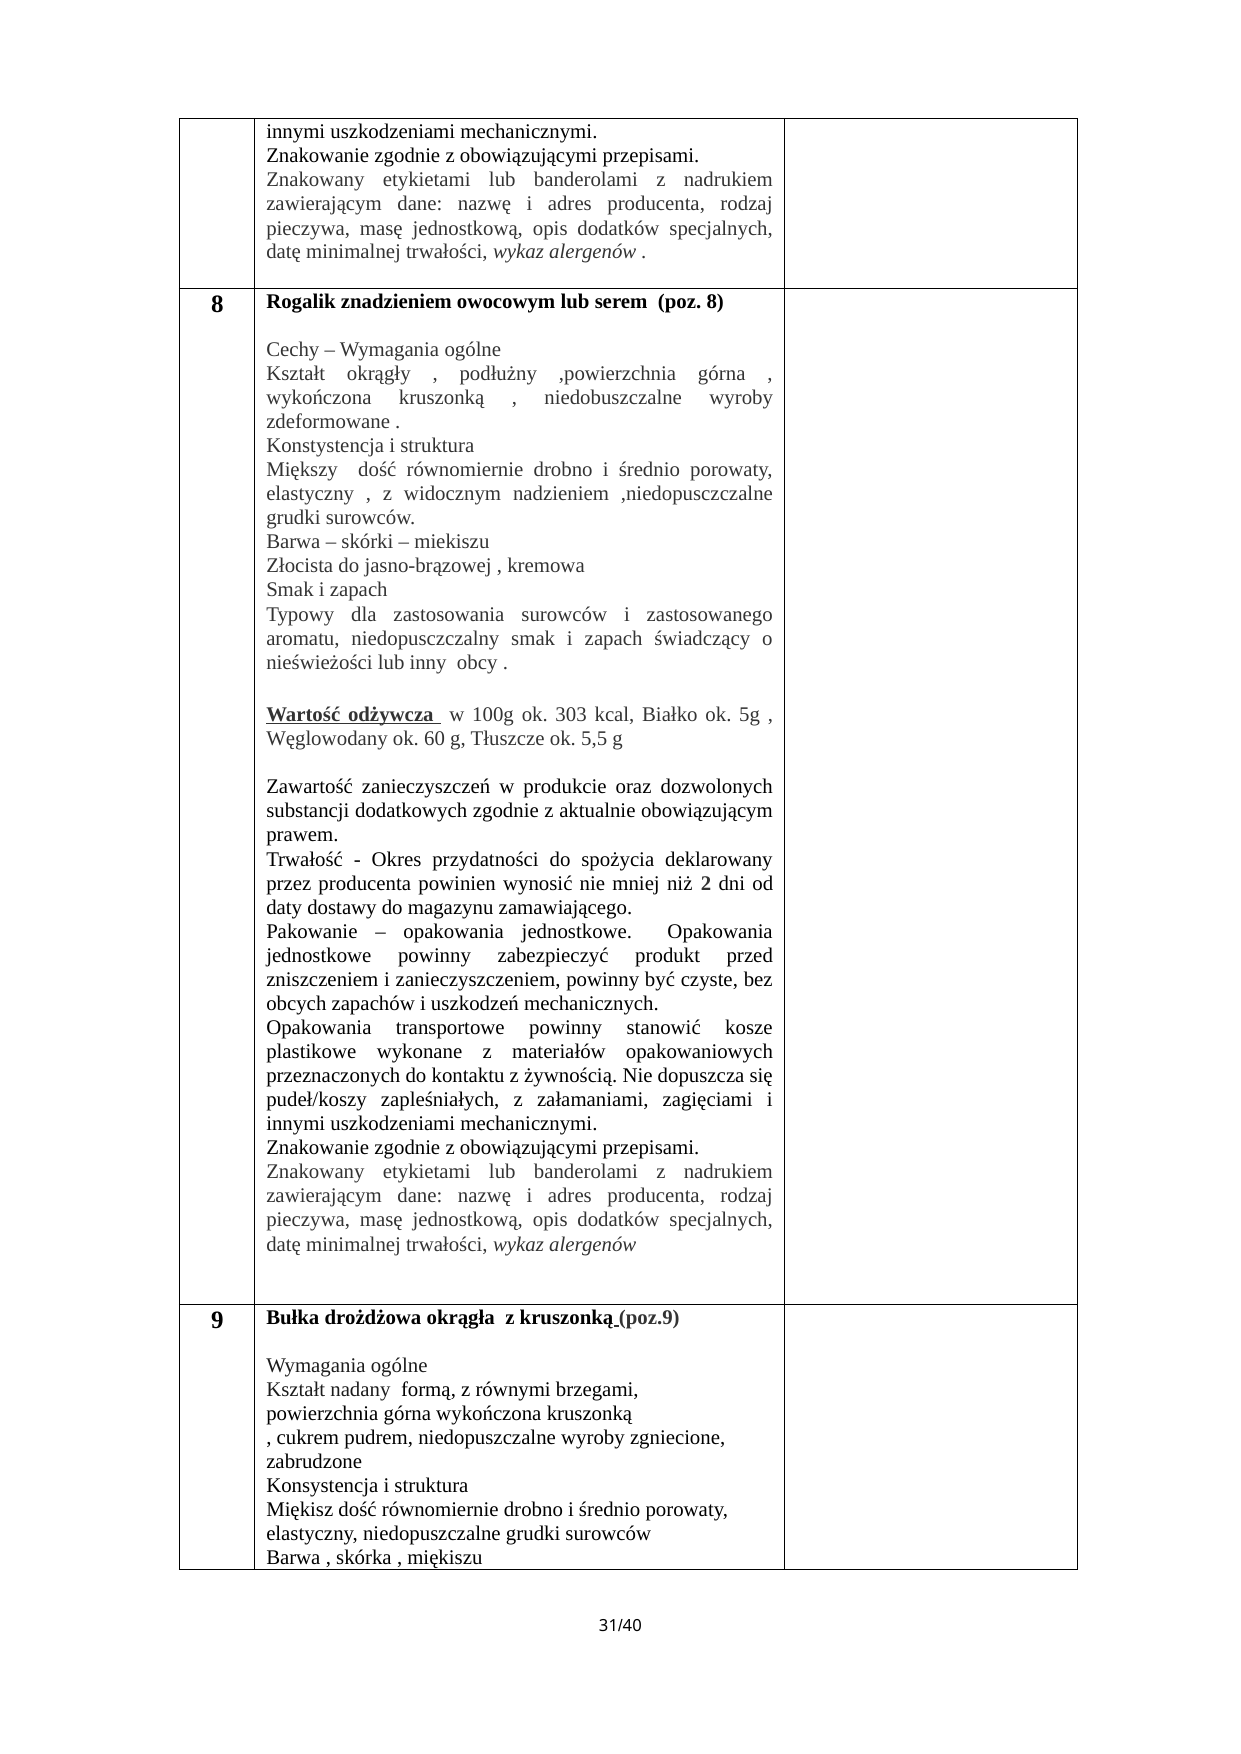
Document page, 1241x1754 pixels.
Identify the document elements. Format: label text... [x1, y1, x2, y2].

table_cell 9 [180, 1305, 254, 1569]
table_cell innymi uszkodzeniami mechanicznymi. Znakowanie zgodnie z obowiązującymi przepisami. Znakowany etykietami lub banderolami z nadrukiem zawierającym dane: nazwę i adres producenta, rodzaj pieczywa, masę jednostkową, opis dodatków specjalnych, datę minimalnej trwałości, wykaz alergenów . [255, 119, 784, 288]
table_cell [785, 1305, 1077, 1569]
table_cell [180, 119, 254, 288]
table_cell 8 [180, 289, 254, 1304]
table_cell [785, 119, 1077, 288]
table_cell [785, 289, 1077, 1304]
table_cell Bułka drożdżowa okrągła z kruszonką (poz.9) Wymagania ogólne Kształt nadany formą, z równymi brzegami, powierzchnia górna wykończona kruszonką , cukrem pudrem, niedopuszczalne wyroby zgniecione, zabrudzone Konsystencja i struktura Miękisz dość równomiernie drobno i średnio porowaty, elastyczny, niedopuszczalne grudki surowców Barwa , skórka , miękiszu [255, 1305, 784, 1569]
table_cell Rogalik znadzieniem owocowym lub serem (poz. 8) Cechy – Wymagania ogólne Kształt okrągły , podłużny ,powierzchnia górna , wykończona kruszonką , niedobuszczalne wyroby zdeformowane . Konstystencja i struktura Miększy dość równomiernie drobno i średnio porowaty, elastyczny , z widocznym nadzieniem ,niedopusczczalne grudki surowców. Barwa – skórki – miekiszu Złocista do jasno-brązowej , kremowa Smak i zapach Typowy dla zastosowania surowców i zastosowanego aromatu, niedopusczczalny smak i zapach świadczący o nieświeżości lub inny obcy . Wartość odżywcza w 100g ok. 303 kcal, Białko ok. 5g , Węglowodany ok. 60 g, Tłuszcze ok. 5,5 g Zawartość zanieczyszczeń w produkcie oraz dozwolonych substancji dodatkowych zgodnie z aktualnie obowiązującym prawem. Trwałość - Okres przydatności do spożycia deklarowany przez producenta powinien wynosić nie mniej niż 2 dni od daty dostawy do magazynu zamawiającego. Pakowanie – opakowania jednostkowe. Opakowania jednostkowe powinny zabezpieczyć produkt przed zniszczeniem i zanieczyszczeniem, powinny być czyste, bez obcych zapachów i uszkodzeń mechanicznych. Opakowania transportowe powinny stanowić kosze plastikowe wykonane z materiałów opakowaniowych przeznaczonych do kontaktu z żywnością. Nie dopuszcza się pudeł/koszy zapleśniałych, z załamaniami, zagięciami i innymi uszkodzeniami mechanicznymi. Znakowanie zgodnie z obowiązującymi przepisami. Znakowany etykietami lub banderolami z nadrukiem zawierającym dane: nazwę i adres producenta, rodzaj pieczywa, masę jednostkową, opis dodatków specjalnych, datę minimalnej trwałości, wykaz alergenów [255, 289, 784, 1304]
